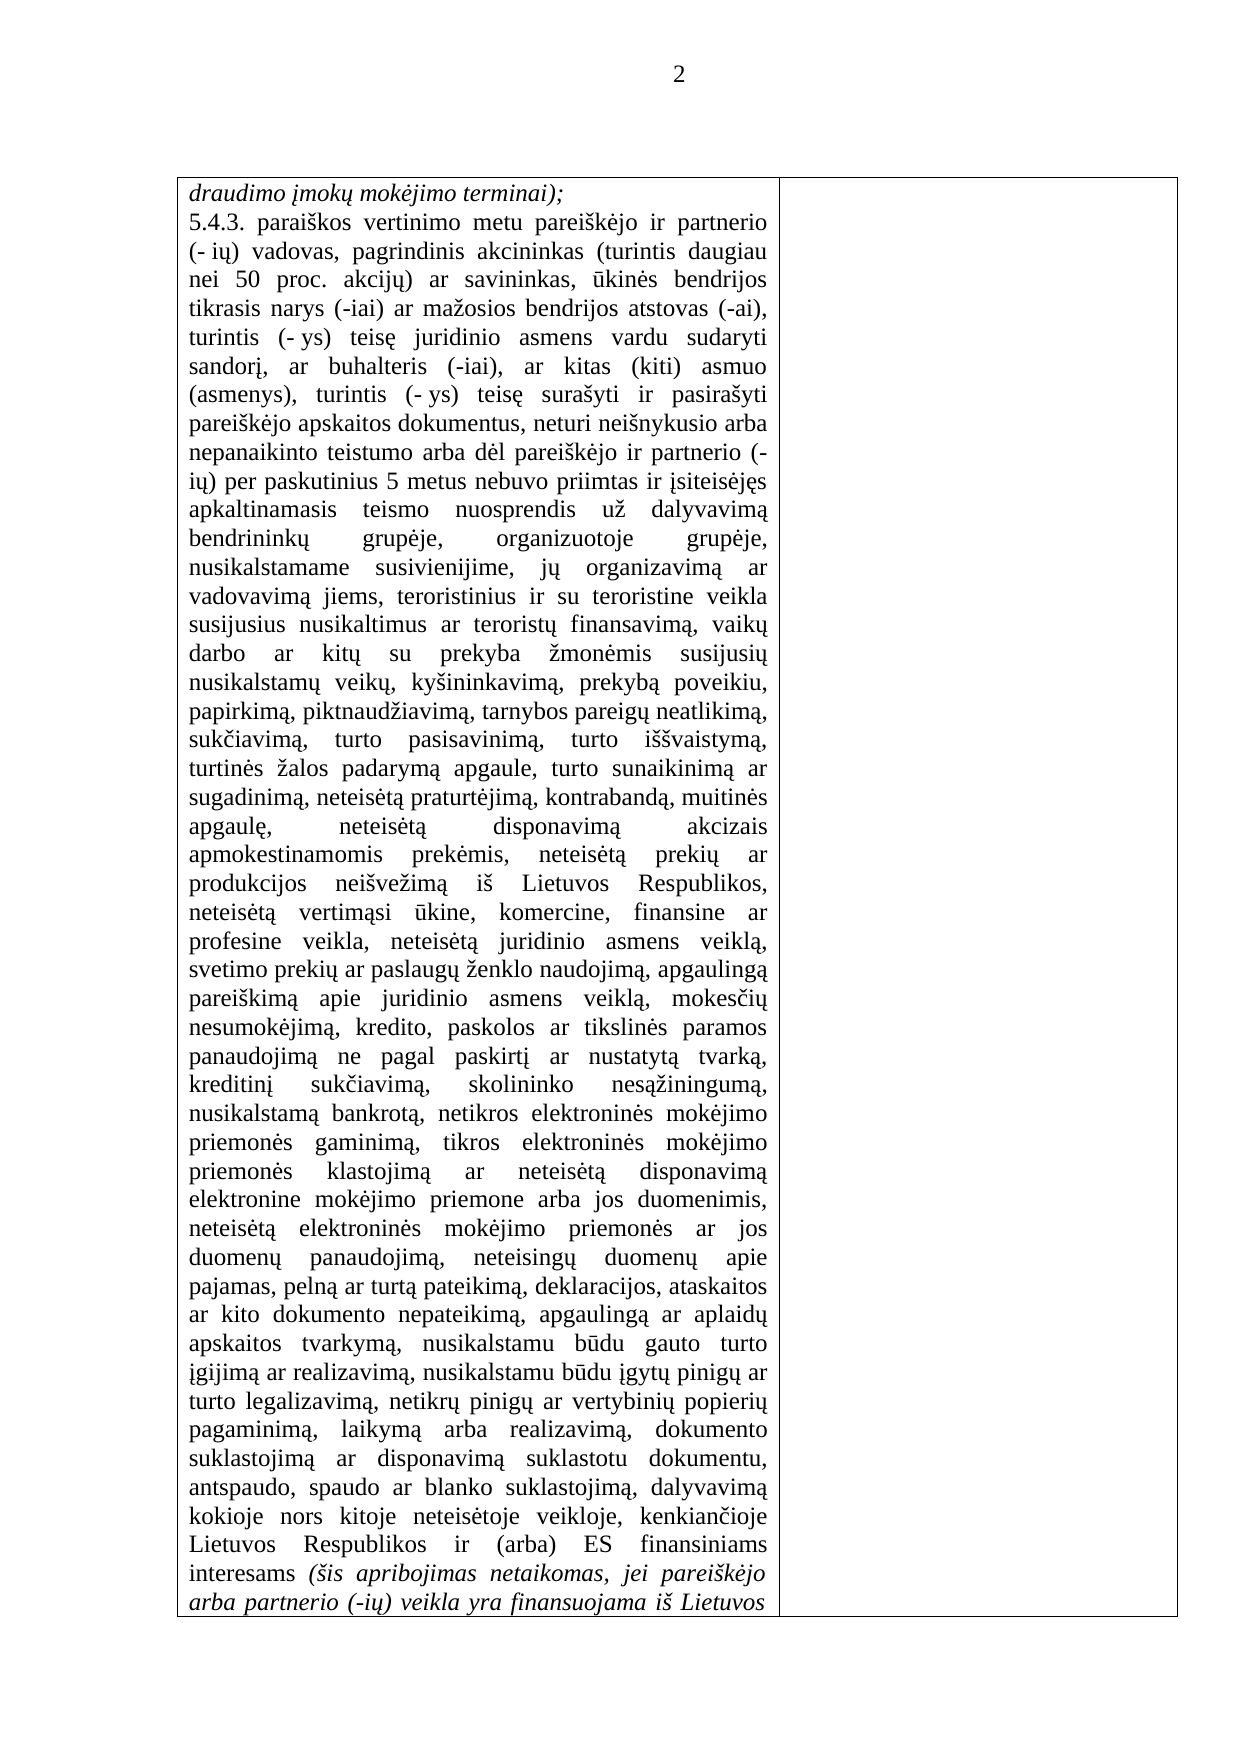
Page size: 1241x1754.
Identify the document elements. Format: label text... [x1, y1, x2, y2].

table_header draudimo įmokų mokėjimo terminai); 5.4.3. paraiškos vertinimo metu pareiškėjo ir partnerio (- ių) vadovas, pagrindinis akcininkas (turintis daugiau nei 50 proc. akcijų) ar savininkas, ūkinės bendrijos tikrasis narys (-iai) ar mažosios bendrijos atstovas (-ai), turintis (- ys) teisę juridinio asmens vardu sudaryti sandorį, ar buhalteris (-iai), ar kitas (kiti) asmuo (asmenys), turintis (- ys) teisę surašyti ir pasirašyti pareiškėjo apskaitos dokumentus, neturi neišnykusio arba nepanaikinto teistumo arba dėl pareiškėjo ir partnerio (-ių) per paskutinius 5 metus nebuvo priimtas ir įsiteisėjęs apkaltinamasis teismo nuosprendis už dalyvavimą bendrininkų grupėje, organizuotoje grupėje, nusikalstamame susivienijime, jų organizavimą ar vadovavimą jiems, teroristinius ir su teroristine veikla susijusius nusikaltimus ar teroristų finansavimą, vaikų darbo ar kitų su prekyba žmonėmis susijusių nusikalstamų veikų, kyšininkavimą, prekybą poveikiu, papirkimą, piktnaudžiavimą, tarnybos pareigų neatlikimą, sukčiavimą, turto pasisavinimą, turto iššvaistymą, turtinės žalos padarymą apgaule, turto sunaikinimą ar sugadinimą, neteisėtą praturtėjimą, kontrabandą, muitinės apgaulę, neteisėtą disponavimą akcizais apmokestinamomis prekėmis, neteisėtą prekių ar produkcijos neišvežimą iš Lietuvos Respublikos, neteisėtą vertimąsi ūkine, komercine, finansine ar profesine veikla, neteisėtą juridinio asmens veiklą, svetimo prekių ar paslaugų ženklo naudojimą, apgaulingą pareiškimą apie juridinio asmens veiklą, mokesčių nesumokėjimą, kredito, paskolos ar tikslinės paramos panaudojimą ne pagal paskirtį ar nustatytą tvarką, kreditinį sukčiavimą, skolininko nesąžiningumą, nusikalstamą bankrotą, netikros elektroninės mokėjimo priemonės gaminimą, tikros elektroninės mokėjimo priemonės klastojimą ar neteisėtą disponavimą elektronine mokėjimo priemone arba jos duomenimis, neteisėtą elektroninės mokėjimo priemonės ar jos duomenų panaudojimą, neteisingų duomenų apie pajamas, pelną ar turtą pateikimą, deklaracijos, ataskaitos ar kito dokumento nepateikimą, apgaulingą ar aplaidų apskaitos tvarkymą, nusikalstamu būdu gauto turto įgijimą ar realizavimą, nusikalstamu būdu įgytų pinigų ar turto legalizavimą, netikrų pinigų ar vertybinių popierių pagaminimą, laikymą arba realizavimą, dokumento suklastojimą ar disponavimą suklastotu dokumentu, antspaudo, spaudo ar blanko suklastojimą, dalyvavimą kokioje nors kitoje neteisėtoje veikloje, kenkiančioje Lietuvos Respublikos ir (arba) ES finansiniams interesams (šis apribojimas netaikomas, jei pareiškėjo arba partnerio (-ių) veikla yra finansuojama iš Lietuvos [178, 178, 779, 1616]
table_header [780, 178, 1177, 1616]
